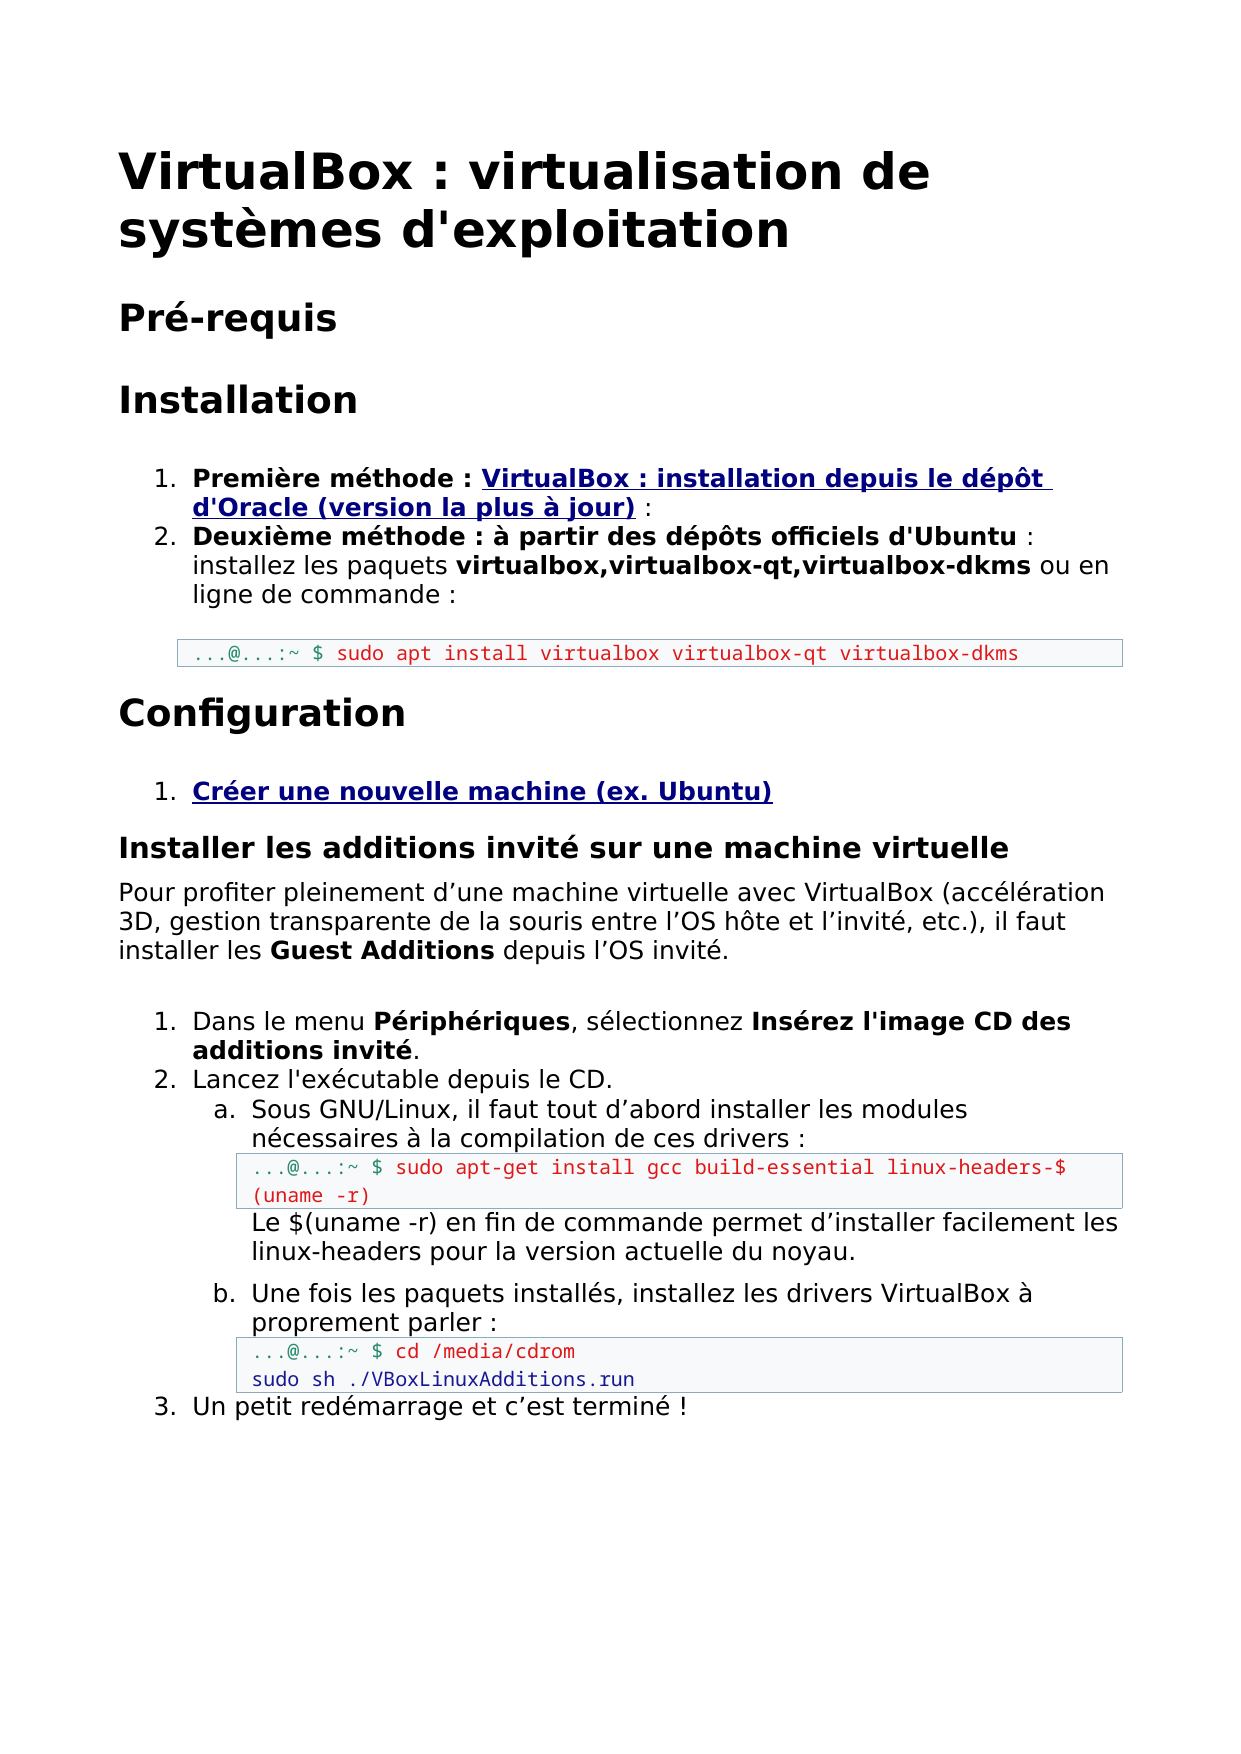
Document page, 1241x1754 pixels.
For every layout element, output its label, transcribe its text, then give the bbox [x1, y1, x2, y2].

subtitle Pré-requis [118, 297, 1122, 341]
list ...@...:~ $ sudo apt install virtualbox virtualbox-qt virtualbox-dkms [178, 640, 1122, 666]
list Une fois les paquets installés, installez les drivers VirtualBox à proprement parler : [236, 1279, 1122, 1337]
subtitle Configuration [118, 692, 1122, 735]
subtitle Installation [118, 378, 1122, 422]
list Créer une nouvelle machine (ex. Ubuntu) [177, 777, 1122, 806]
list Un petit redémarrage et c’est terminé ! [177, 1392, 1122, 1421]
text Pour profiter pleinement d’une machine virtuelle avec VirtualBox (accélération 3D, gestion transparente de la souris entre l’OS hôte et l’invité, etc.), il faut installer les Guest Additions depuis l’OS invité. [118, 878, 1122, 965]
list Lancez l'exécutable depuis le CD. [177, 1066, 1122, 1095]
list Dans le menu Périphériques, sélectionnez Insérez l'image CD des additions invité. [177, 1007, 1122, 1066]
list ...@...:~ $ sudo apt-get install gcc build-essential linux-headers-$(uname -r) [237, 1154, 1122, 1208]
list Deuxième méthode : à partir des dépôts officiels d'Ubuntu : installez les paquets virtualbox,virtualbox-qt,virtualbox-dkms ou en ligne de commande : [177, 522, 1122, 610]
subtitle Installer les additions invité sur une machine virtuelle [118, 831, 1122, 865]
subtitle VirtualBox : virtualisation de systèmes d'exploitation [118, 143, 1122, 259]
list Première méthode : VirtualBox : installation depuis le dépôt d'Oracle (version la plus à jour) : [177, 464, 1122, 522]
list Sous GNU/Linux, il faut tout d’abord installer les modules nécessaires à la compilation de ces drivers : [236, 1095, 1122, 1153]
list Le $(uname -r) en fin de commande permet d’installer facilement les linux-headers pour la version actuelle du noyau. [236, 1209, 1122, 1266]
list ...@...:~ $ cd /media/cdrom sudo sh ./VBoxLinuxAdditions.run [237, 1338, 1122, 1392]
